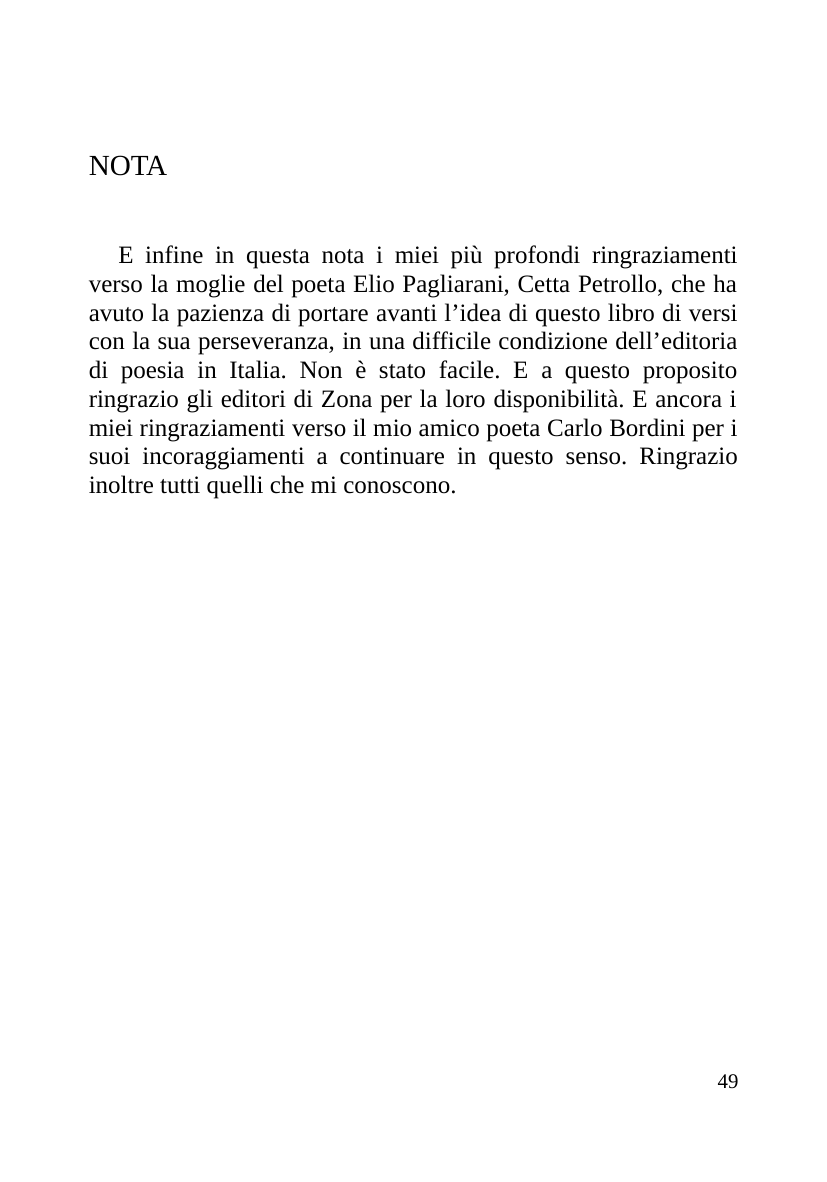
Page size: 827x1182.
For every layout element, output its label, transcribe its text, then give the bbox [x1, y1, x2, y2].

text NOTA [88, 148, 738, 181]
text E infine in questa nota i miei più profondi ringraziamenti verso la moglie del poeta Elio Pagliarani, Cetta Petrollo, che ha avuto la pazienza di portare avanti l’idea di questo libro di versi con la sua perseveranza, in una difficile condizione dell’editoria di poesia in Italia. Non è stato facile. E a questo proposito ringrazio gli editori di Zona per la loro disponibilità. E ancora i miei ringraziamenti verso il mio amico poeta Carlo Bordini per i suoi incoraggiamenti a continuare in questo senso. Ringrazio inoltre tutti quelli che mi conoscono. [88, 240, 738, 499]
